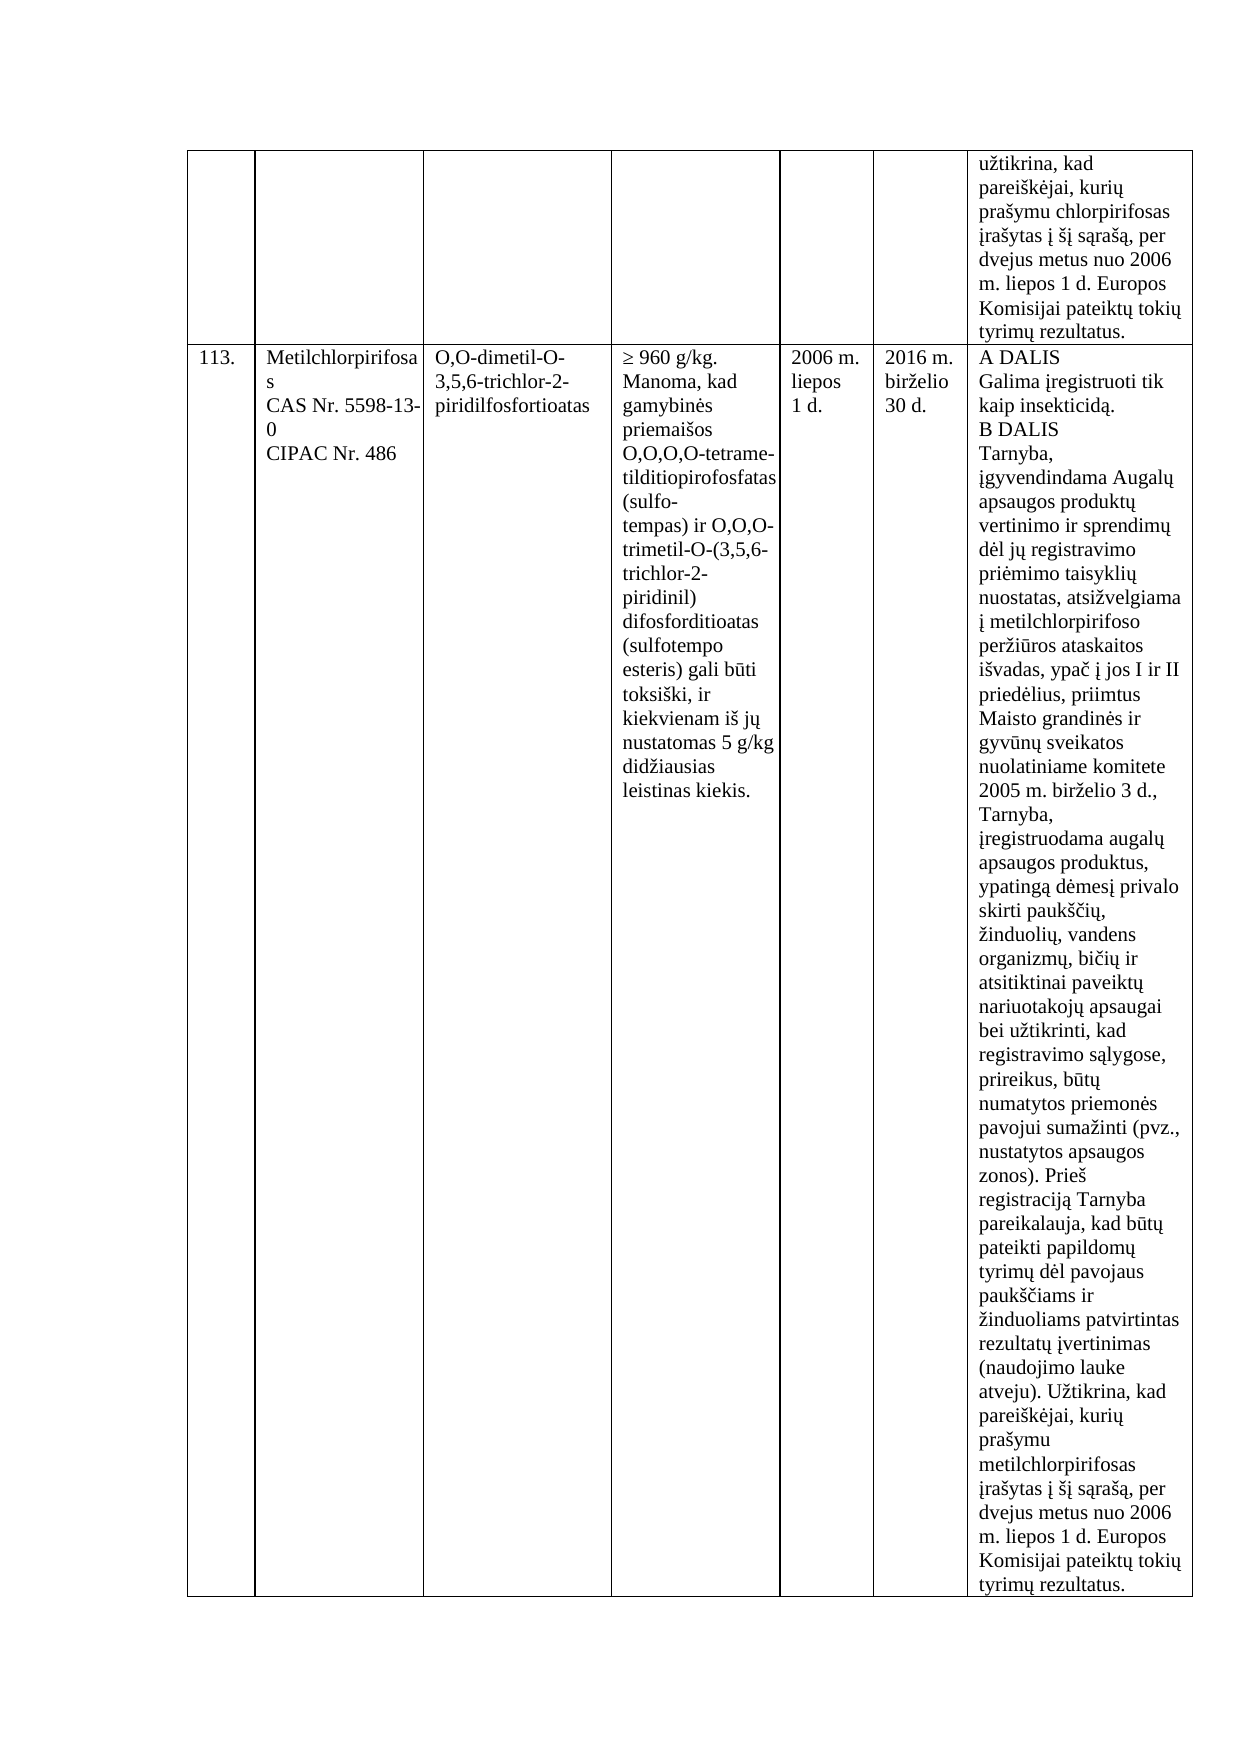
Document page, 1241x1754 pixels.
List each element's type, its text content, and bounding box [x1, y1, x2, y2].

table_cell O,O-dimetil-O-3,5,6-trichlor-2-piridilfosfortioatas [424, 345, 611, 1596]
table_cell A DALIS Galima įregistruoti tik kaip insekticidą. B DALIS Tarnyba, įgyvendindama Augalų apsaugos produktų vertinimo ir sprendimų dėl jų registravimo priėmimo taisyklių nuostatas, atsižvelgiama į metilchlorpirifoso peržiūros ataskaitos išvadas, ypač į jos I ir II priedėlius, priimtus Maisto grandinės ir gyvūnų sveikatos nuolatiniame komitete 2005 m. birželio 3 d., Tarnyba, įregistruodama augalų apsaugos produktus, ypatingą dėmesį privalo skirti paukščių, žinduolių, vandens organizmų, bičių ir atsitiktinai paveiktų nariuotakojų apsaugai bei užtikrinti, kad registravimo sąlygose, prireikus, būtų numatytos priemonės pavojui sumažinti (pvz., nustatytos apsaugos zonos). Prieš registraciją Tarnyba pareikalauja, kad būtų pateikti papildomų tyrimų dėl pavojaus paukščiams ir žinduoliams patvirtintas rezultatų įvertinimas (naudojimo lauke atveju). Užtikrina, kad pareiškėjai, kurių prašymu metilchlorpirifosas įrašytas į šį sąrašą, per dvejus metus nuo 2006 m. liepos 1 d. Europos Komisijai pateiktų tokių tyrimų rezultatus. [968, 345, 1192, 1596]
table_cell 2016 m. birželio 30 d. [874, 345, 967, 1596]
table_cell ≥ 960 g/kg. Manoma, kad gamybinės priemaišos O,O,O,O-tetrame-tilditiopirofosfatas (sulfo- tempas) ir O,O,O-trimetil-O-(3,5,6-trichlor-2-piridinil) difosforditioatas (sulfotempo esteris) gali būti toksiški, ir kiekvienam iš jų nustatomas 5 g/kg didžiausias leistinas kiekis. [612, 345, 779, 1596]
table_header [612, 151, 779, 343]
table_cell 113. [188, 345, 254, 1596]
table_cell 2006 m. liepos 1 d. [781, 345, 873, 1596]
table_header [188, 151, 254, 343]
table_header [781, 151, 873, 343]
table_header užtikrina, kad pareiškėjai, kurių prašymu chlorpirifosas įrašytas į šį sąrašą, per dvejus metus nuo 2006 m. liepos 1 d. Europos Komisijai pateiktų tokių tyrimų rezultatus. [968, 151, 1192, 343]
table_cell Metilchlorpirifosas CAS Nr. 5598-13-0 CIPAC Nr. 486 [256, 345, 423, 1596]
table_header [874, 151, 967, 343]
table_header [256, 151, 423, 343]
table_header [424, 151, 611, 343]
